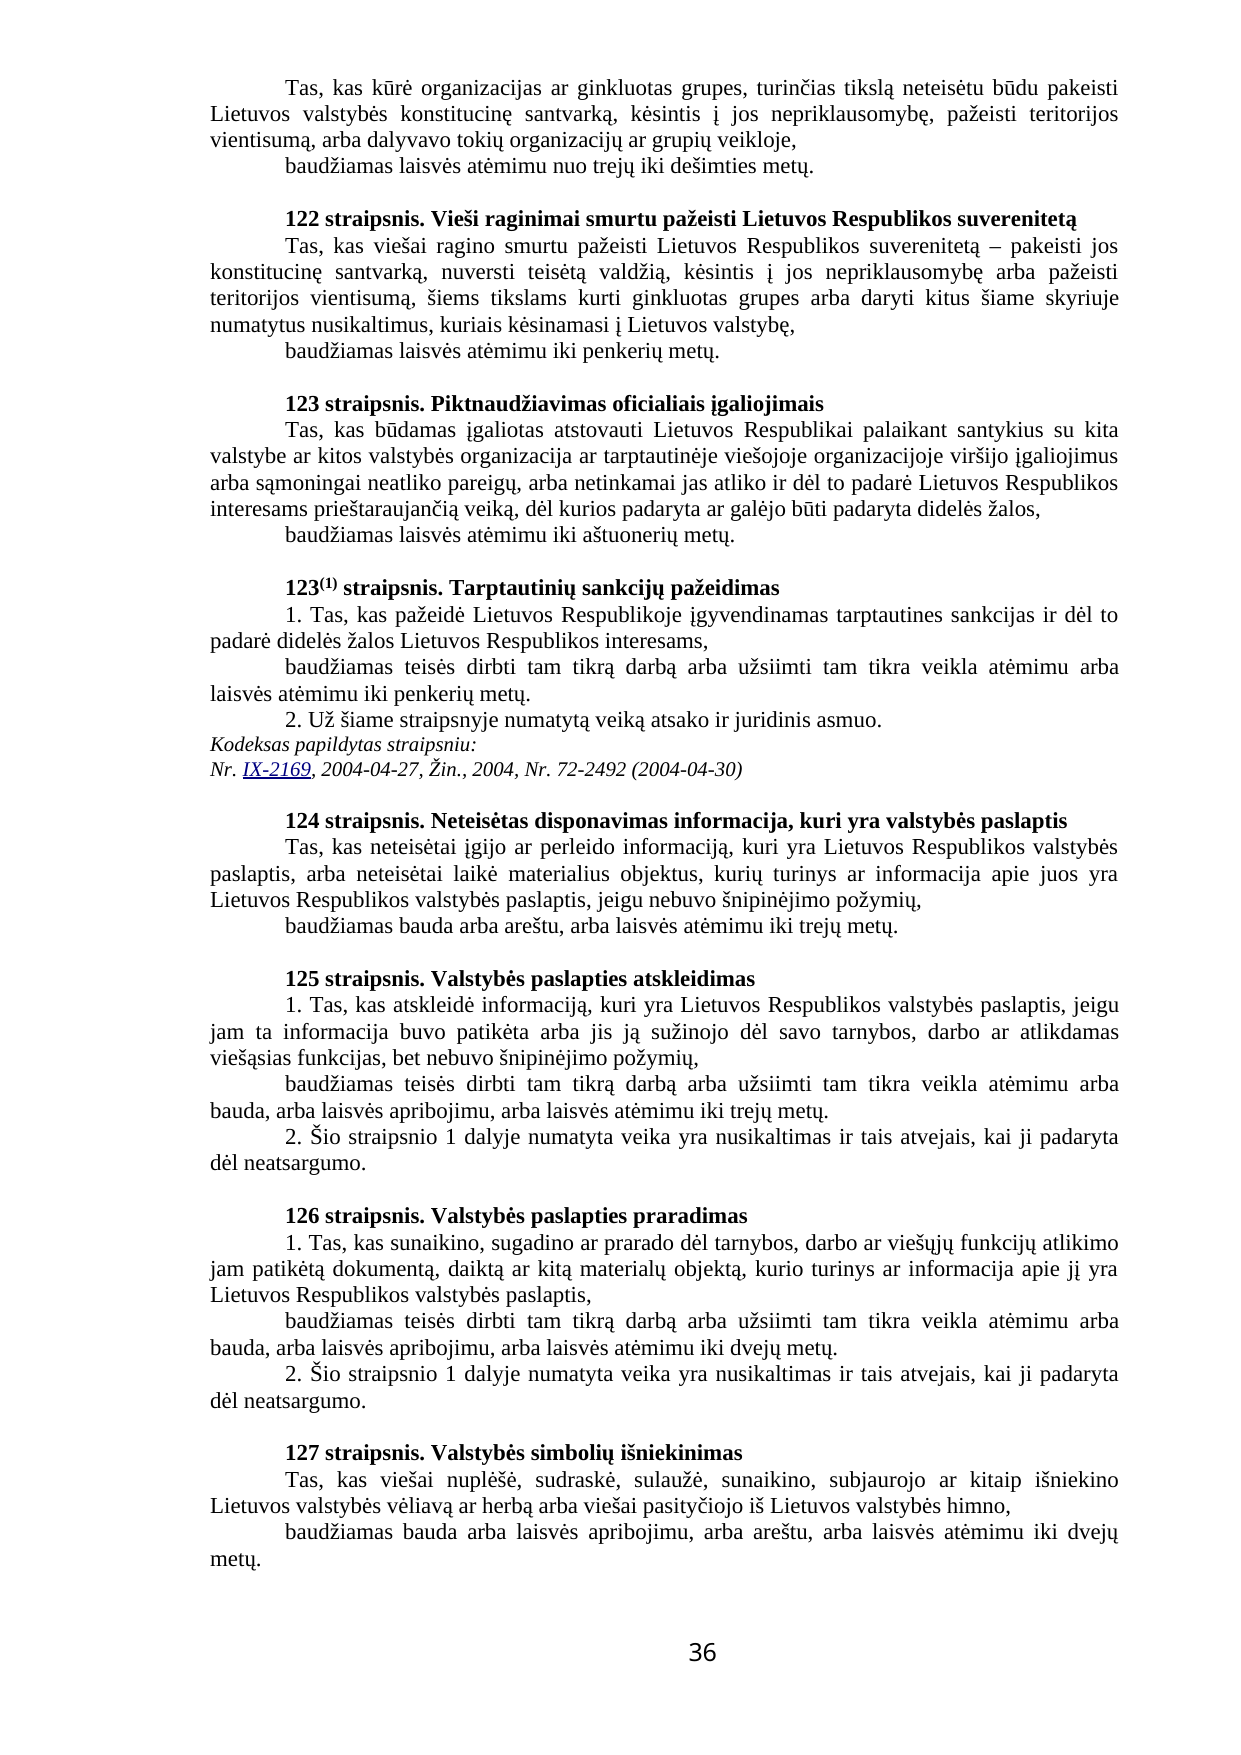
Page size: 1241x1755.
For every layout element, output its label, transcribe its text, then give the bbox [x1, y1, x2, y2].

text baudžiamas laisvės atėmimu iki aštuonerių metų. [210, 522, 1120, 548]
text 1. Tas, kas atskleidė informaciją, kuri yra Lietuvos Respublikos valstybės paslaptis, jeigu jam ta informacija buvo patikėta arba jis ją sužinojo dėl savo tarnybos, darbo ar atlikdamas viešąsias funkcijas, bet nebuvo šnipinėjimo požymių, [210, 991, 1120, 1070]
text 126 straipsnis. Valstybės paslapties praradimas [210, 1202, 1120, 1228]
text 125 straipsnis. Valstybės paslapties atskleidimas [210, 965, 1120, 991]
text Tas, kas neteisėtai įgijo ar perleido informaciją, kuri yra Lietuvos Respublikos valstybės paslaptis, arba neteisėtai laikė materialius objektus, kurių turinys ar informacija apie juos yra Lietuvos Respublikos valstybės paslaptis, jeigu nebuvo šnipinėjimo požymių, [210, 833, 1120, 912]
text Nr. IX-2169, 2004-04-27, Žin., 2004, Nr. 72-2492 (2004-04-30) [210, 756, 1120, 781]
text 1. Tas, kas sunaikino, sugadino ar prarado dėl tarnybos, darbo ar viešųjų funkcijų atlikimo jam patikėtą dokumentą, daiktą ar kitą materialų objektą, kurio turinys ar informacija apie jį yra Lietuvos Respublikos valstybės paslaptis, [210, 1228, 1120, 1308]
subtitle 123(1) straipsnis. Tarptautinių sankcijų pažeidimas [210, 574, 1120, 601]
text Kodeksas papildytas straipsniu: [210, 732, 1120, 756]
text 2. Šio straipsnio 1 dalyje numatyta veika yra nusikaltimas ir tais atvejais, kai ji padaryta dėl neatsargumo. [210, 1360, 1120, 1413]
text 1. Tas, kas pažeidė Lietuvos Respublikoje įgyvendinamas tarptautines sankcijas ir dėl to padarė didelės žalos Lietuvos Respublikos interesams, [210, 601, 1120, 653]
text baudžiamas teisės dirbti tam tikrą darbą arba užsiimti tam tikra veikla atėmimu arba bauda, arba laisvės apribojimu, arba laisvės atėmimu iki dvejų metų. [210, 1308, 1120, 1360]
text 2. Už šiame straipsnyje numatytą veiką atsako ir juridinis asmuo. [210, 706, 1120, 732]
text Tas, kas kūrė organizacijas ar ginkluotas grupes, turinčias tikslą neteisėtu būdu pakeisti Lietuvos valstybės konstitucinę santvarką, kėsintis į jos nepriklausomybę, pažeisti teritorijos vientisumą, arba dalyvavo tokių organizacijų ar grupių veikloje, [210, 73, 1120, 153]
text baudžiamas laisvės atėmimu nuo trejų iki dešimties metų. [210, 153, 1120, 179]
text Tas, kas viešai nuplėšė, sudraskė, sulaužė, sunaikino, subjaurojo ar kitaip išniekino Lietuvos valstybės vėliavą ar herbą arba viešai pasityčiojo iš Lietuvos valstybės himno, [210, 1466, 1120, 1518]
text baudžiamas bauda arba areštu, arba laisvės atėmimu iki trejų metų. [210, 912, 1120, 939]
text baudžiamas teisės dirbti tam tikrą darbą arba užsiimti tam tikra veikla atėmimu arba laisvės atėmimu iki penkerių metų. [210, 653, 1120, 706]
text baudžiamas laisvės atėmimu iki penkerių metų. [210, 337, 1120, 363]
text baudžiamas bauda arba laisvės apribojimu, arba areštu, arba laisvės atėmimu iki dvejų metų. [210, 1518, 1120, 1571]
text 2. Šio straipsnio 1 dalyje numatyta veika yra nusikaltimas ir tais atvejais, kai ji padaryta dėl neatsargumo. [210, 1123, 1120, 1176]
text 127 straipsnis. Valstybės simbolių išniekinimas [210, 1439, 1120, 1466]
text 124 straipsnis. Neteisėtas disponavimas informacija, kuri yra valstybės paslaptis [285, 807, 1120, 833]
text Tas, kas būdamas įgaliotas atstovauti Lietuvos Respublikai palaikant santykius su kita valstybe ar kitos valstybės organizacija ar tarptautinėje viešojoje organizacijoje viršijo įgaliojimus arba sąmoningai neatliko pareigų, arba netinkamai jas atliko ir dėl to padarė Lietuvos Respublikos interesams prieštaraujančią veiką, dėl kurios padaryta ar galėjo būti padaryta didelės žalos, [210, 416, 1120, 522]
text baudžiamas teisės dirbti tam tikrą darbą arba užsiimti tam tikra veikla atėmimu arba bauda, arba laisvės apribojimu, arba laisvės atėmimu iki trejų metų. [210, 1070, 1120, 1123]
text 123 straipsnis. Piktnaudžiavimas oficialiais įgaliojimais [210, 390, 1120, 416]
text Tas, kas viešai ragino smurtu pažeisti Lietuvos Respublikos suverenitetą – pakeisti jos konstitucinę santvarką, nuversti teisėtą valdžią, kėsintis į jos nepriklausomybę arba pažeisti teritorijos vientisumą, šiems tikslams kurti ginkluotas grupes arba daryti kitus šiame skyriuje numatytus nusikaltimus, kuriais kėsinamasi į Lietuvos valstybę, [210, 232, 1120, 337]
text 122 straipsnis. Vieši raginimai smurtu pažeisti Lietuvos Respublikos suverenitetą [285, 205, 1120, 232]
